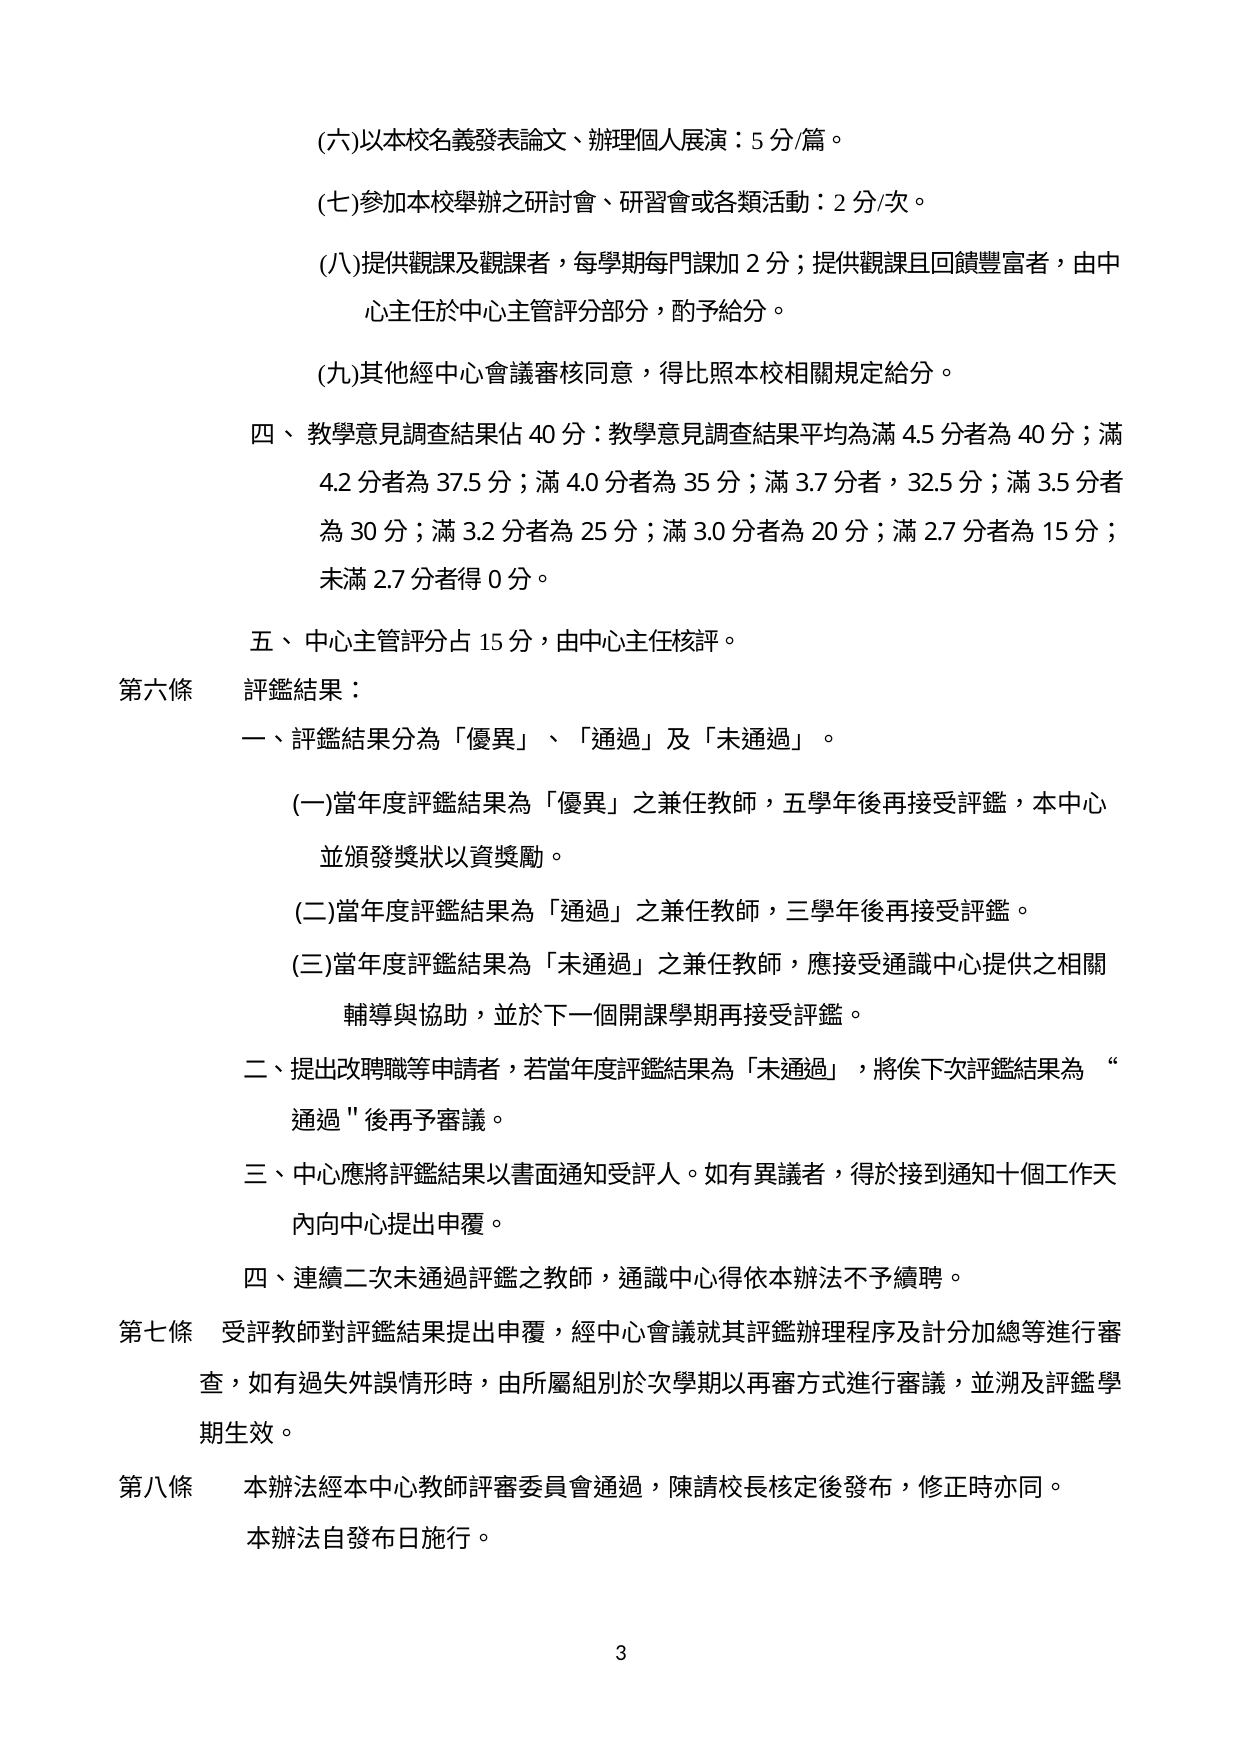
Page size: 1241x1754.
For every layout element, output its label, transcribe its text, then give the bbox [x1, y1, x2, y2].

text 一、評鑑結果分為「優異」、「通過」及「未通過」。 [241, 719, 1118, 756]
text (二)當年度評鑑結果為「通過」之兼任教師，三學年後再接受評鑑。 [295, 891, 1118, 927]
text 第八條 本辦法經本中心教師評審委員會通過，陳請校長核定後發布，修正時亦同。 本辦法自發布日施行。 [118, 1468, 1068, 1555]
text 並頒發獎狀以資獎勵。 [293, 837, 1118, 873]
text 五、 中心主管評分占 15 分，由中心主任核評。 [249, 621, 1114, 657]
text (九)其他經中心會議審核同意，得比照本校相關規定給分。 [317, 353, 1114, 389]
text 第六條 評鑑結果： [118, 670, 1118, 707]
text 四、連續二次未通過評鑑之教師，通識中心得依本辦法不予續聘。 [243, 1259, 1118, 1295]
text 二、提出改聘職等申請者，若當年度評鑑結果為「未通過」，將俟下次評鑑結果為 “通過＂後再予審議。 [243, 1049, 1118, 1136]
text (六)以本校名義發表論文、辦理個人展演：5 分/篇。 [317, 121, 1114, 157]
text (七)參加本校舉辦之研討會、研習會或各類活動：2 分/次。 [317, 182, 1114, 218]
text (八)提供觀課及觀課者，每學期每門課加2分；提供觀課且回饋豐富者，由中心主任於中心主管評分部分，酌予給分。 [319, 243, 1139, 328]
text 四、 教學意見調查結果佔40分：教學意見調查結果平均為滿4.5分者為40分；滿4.2分者為37.5分；滿4.0分者為35分；滿3.7分者，32.5分；滿3.5分者為30分；滿3.2分者為25分；滿3.0分者為20分；滿2.7分者為15分；未滿2.7分者得0分。 [251, 414, 1125, 596]
text (三)當年度評鑑結果為「未通過」之兼任教師，應接受通識中心提供之相關 輔導與協助，並於下一個開課學期再接受評鑑。 [292, 945, 1139, 1032]
text 三、中心應將評鑑結果以書面通知受評人。如有異議者，得於接到通知十個工作天內向中心提出申覆。 [243, 1154, 1118, 1241]
text 第七條 受評教師對評鑑結果提出申覆，經中心會議就其評鑑辦理程序及計分加總等進行審查，如有過失舛誤情形時，由所屬組別於次學期以再審方式進行審議，並溯及評鑑學期生效。 [118, 1312, 1123, 1450]
text (一)當年度評鑑結果為「優異」之兼任教師，五學年後再接受評鑑，本中心 [292, 783, 1125, 819]
